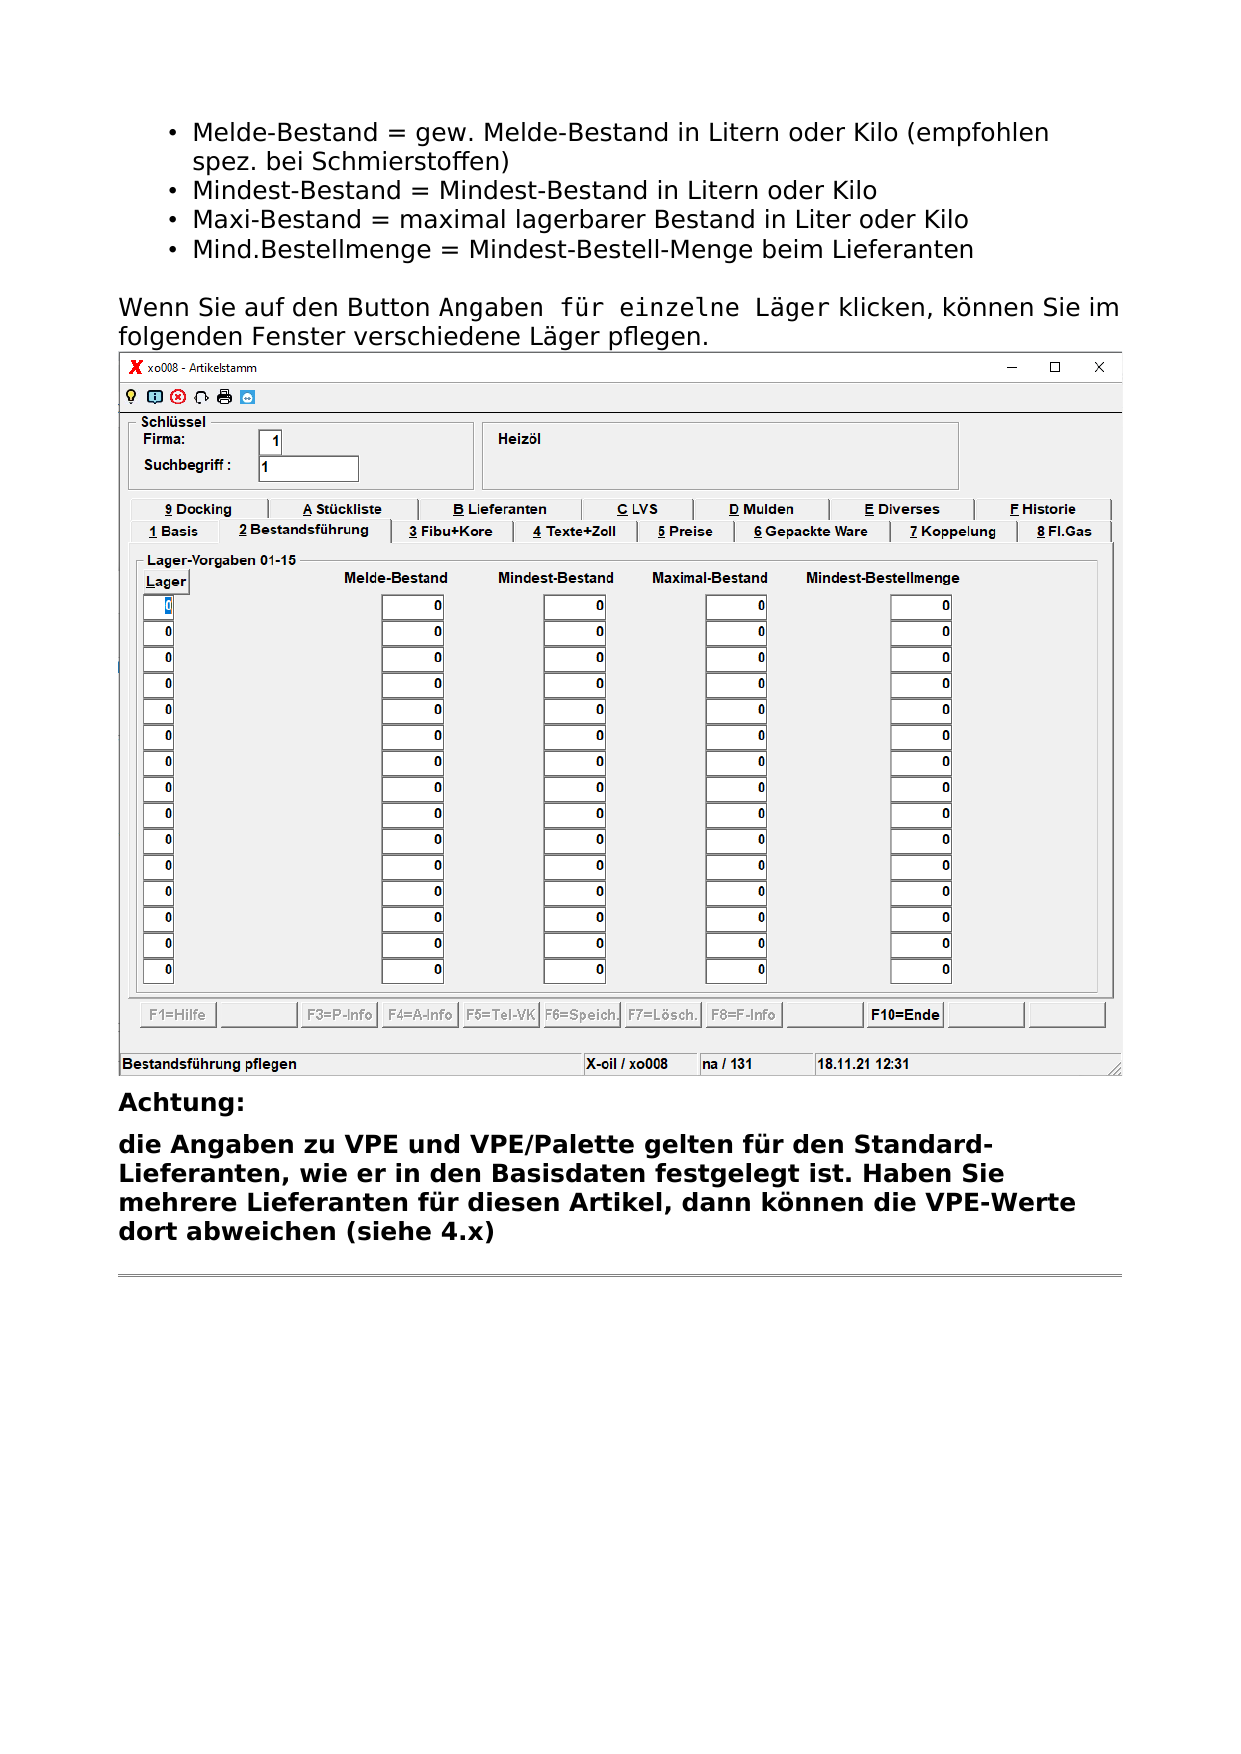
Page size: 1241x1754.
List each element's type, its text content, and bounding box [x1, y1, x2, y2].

text die Angaben zu VPE und VPE/Palette gelten für den Standard-Lieferanten, wie er in den Basisdaten festgelegt ist. Haben Sie mehrere Lieferanten für diesen Artikel, dann können die VPE-Werte dort abweichen (siehe 4.x) [118, 1130, 1122, 1247]
text Achtung: [118, 1088, 1122, 1117]
list Maxi-Bestand = maximal lagerbarer Bestand in Liter oder Kilo [177, 206, 1122, 235]
list Mindest-Bestand = Mindest-Bestand in Litern oder Kilo [177, 176, 1122, 206]
text Wenn Sie auf den Button Angaben für einzelne Läger klicken, können Sie im folgenden Fenster verschiedene Läger pflegen. [118, 293, 1122, 351]
list Mind.Bestellmenge = Mindest-Bestell-Menge beim Lieferanten [177, 235, 1122, 264]
picture [118, 351, 1123, 1076]
list Melde-Bestand = gew. Melde-Bestand in Litern oder Kilo (empfohlen spez. bei Schmierstoffen) [177, 118, 1122, 176]
